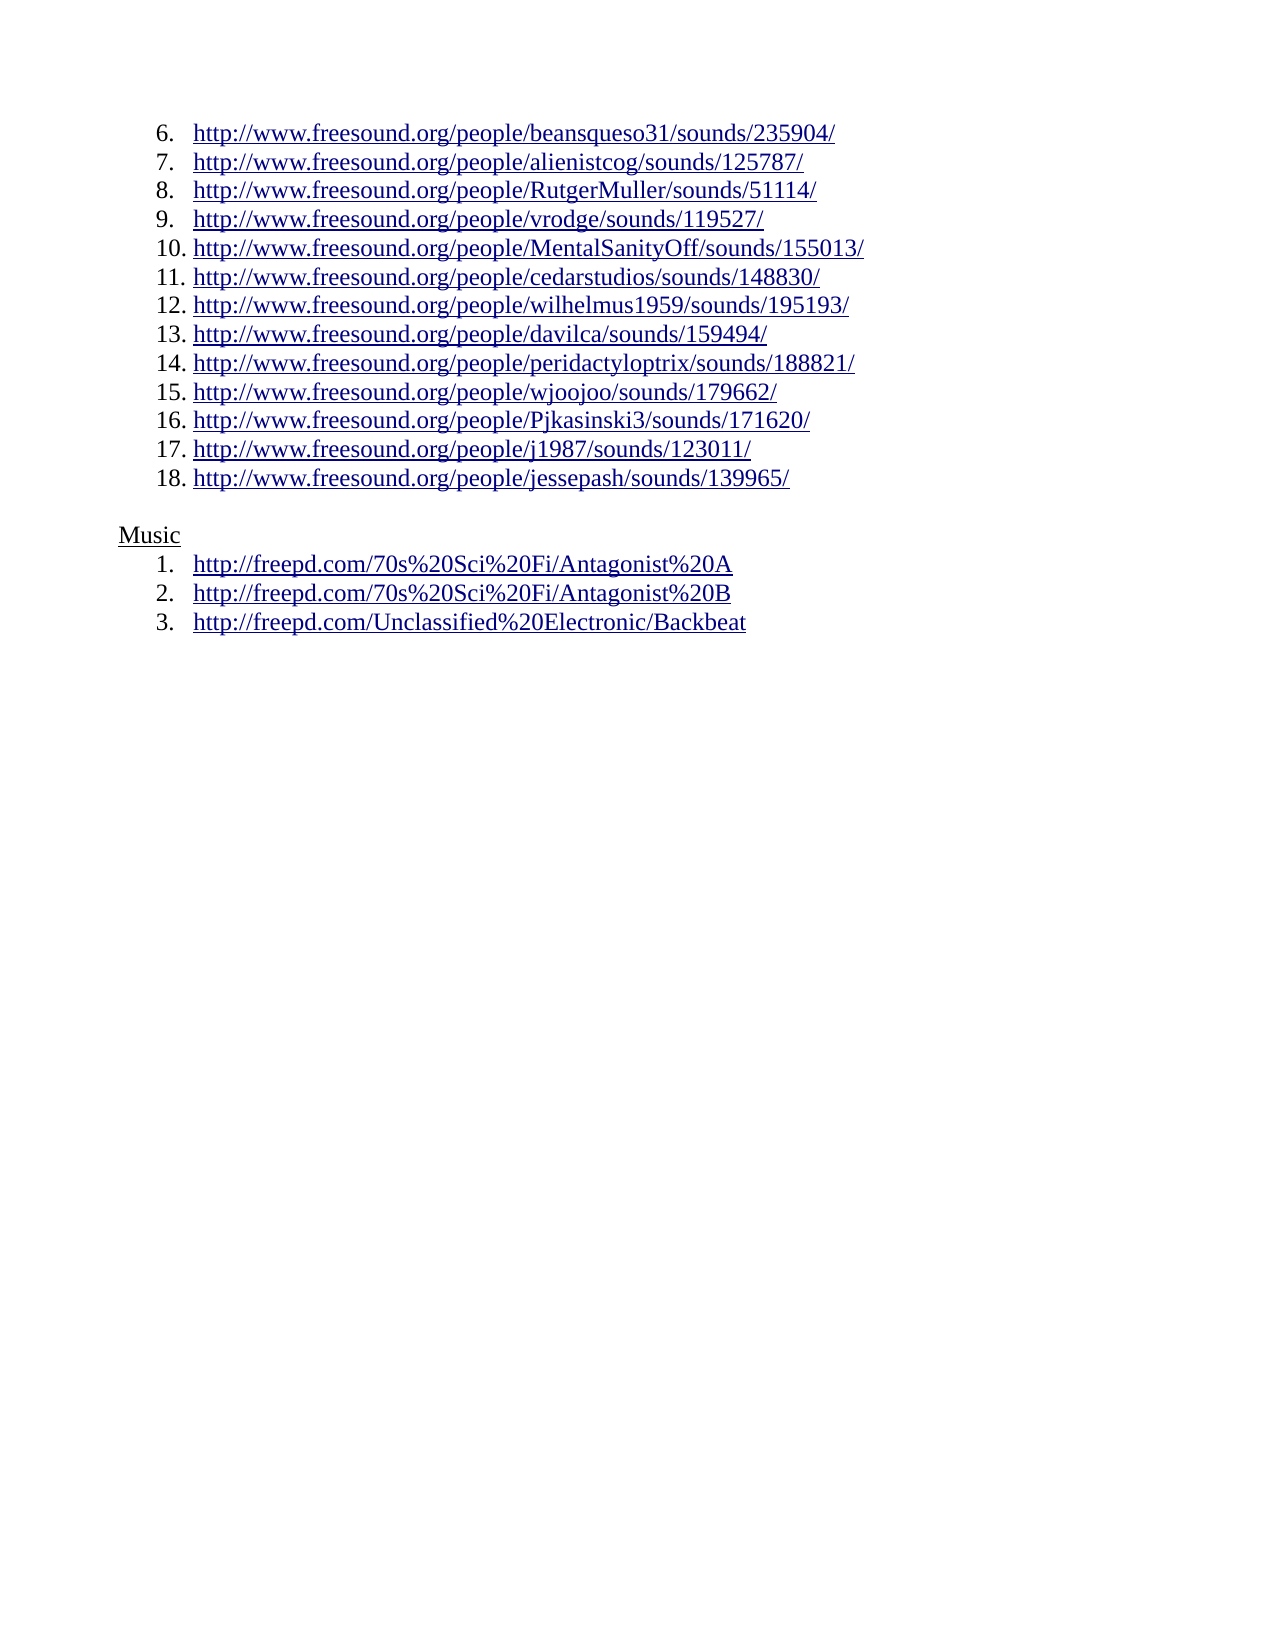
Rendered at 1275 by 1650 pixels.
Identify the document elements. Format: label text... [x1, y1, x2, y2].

list http://www.freesound.org/people/jessepash/sounds/139965/ [156, 463, 1157, 492]
list http://www.freesound.org/people/RutgerMuller/sounds/51114/ [156, 176, 1157, 204]
list http://www.freesound.org/people/j1987/sounds/123011/ [156, 434, 1157, 463]
list http://freepd.com/70s%20Sci%20Fi/Antagonist%20B [156, 578, 1157, 607]
list http://freepd.com/70s%20Sci%20Fi/Antagonist%20A [156, 549, 1157, 578]
list http://www.freesound.org/people/vrodge/sounds/119527/ [156, 204, 1157, 233]
list http://www.freesound.org/people/wilhelmus1959/sounds/195193/ [156, 291, 1157, 319]
list http://www.freesound.org/people/alienistcog/sounds/125787/ [156, 147, 1157, 176]
list http://www.freesound.org/people/Pjkasinski3/sounds/171620/ [156, 406, 1157, 434]
list http://www.freesound.org/people/cedarstudios/sounds/148830/ [156, 262, 1157, 291]
list http://www.freesound.org/people/peridactyloptrix/sounds/188821/ [156, 348, 1157, 377]
list http://www.freesound.org/people/MentalSanityOff/sounds/155013/ [156, 233, 1157, 262]
list http://www.freesound.org/people/davilca/sounds/159494/ [156, 319, 1157, 348]
list http://www.freesound.org/people/beansqueso31/sounds/235904/ [156, 118, 1157, 147]
list http://www.freesound.org/people/wjoojoo/sounds/179662/ [156, 377, 1157, 406]
list http://freepd.com/Unclassified%20Electronic/Backbeat [156, 607, 1157, 636]
text Music [118, 521, 1157, 549]
